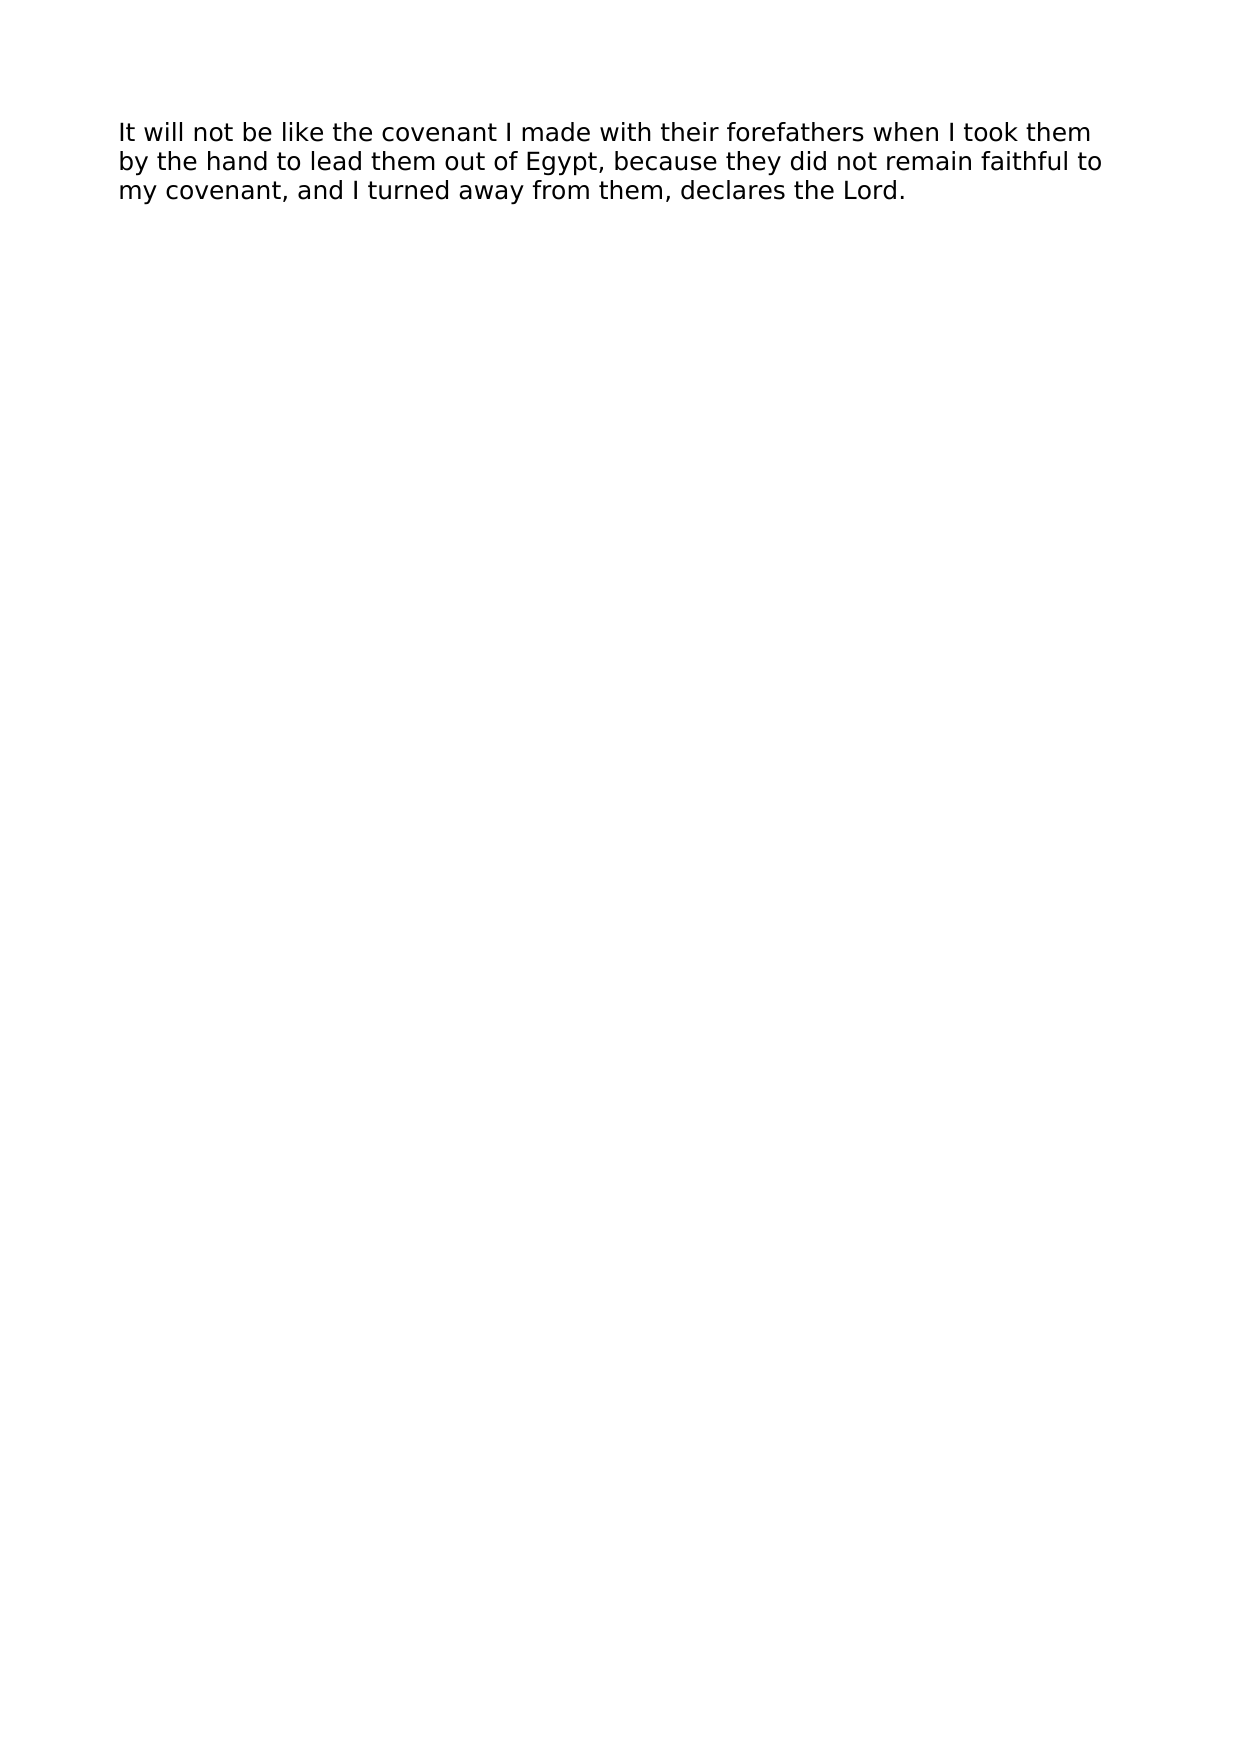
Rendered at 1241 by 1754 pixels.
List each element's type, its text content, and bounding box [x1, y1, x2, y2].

text It will not be like the covenant I made with their forefathers when I took them by the hand to lead them out of Egypt, because they did not remain faithful to my covenant, and I turned away from them, declares the Lord. [118, 118, 1122, 206]
